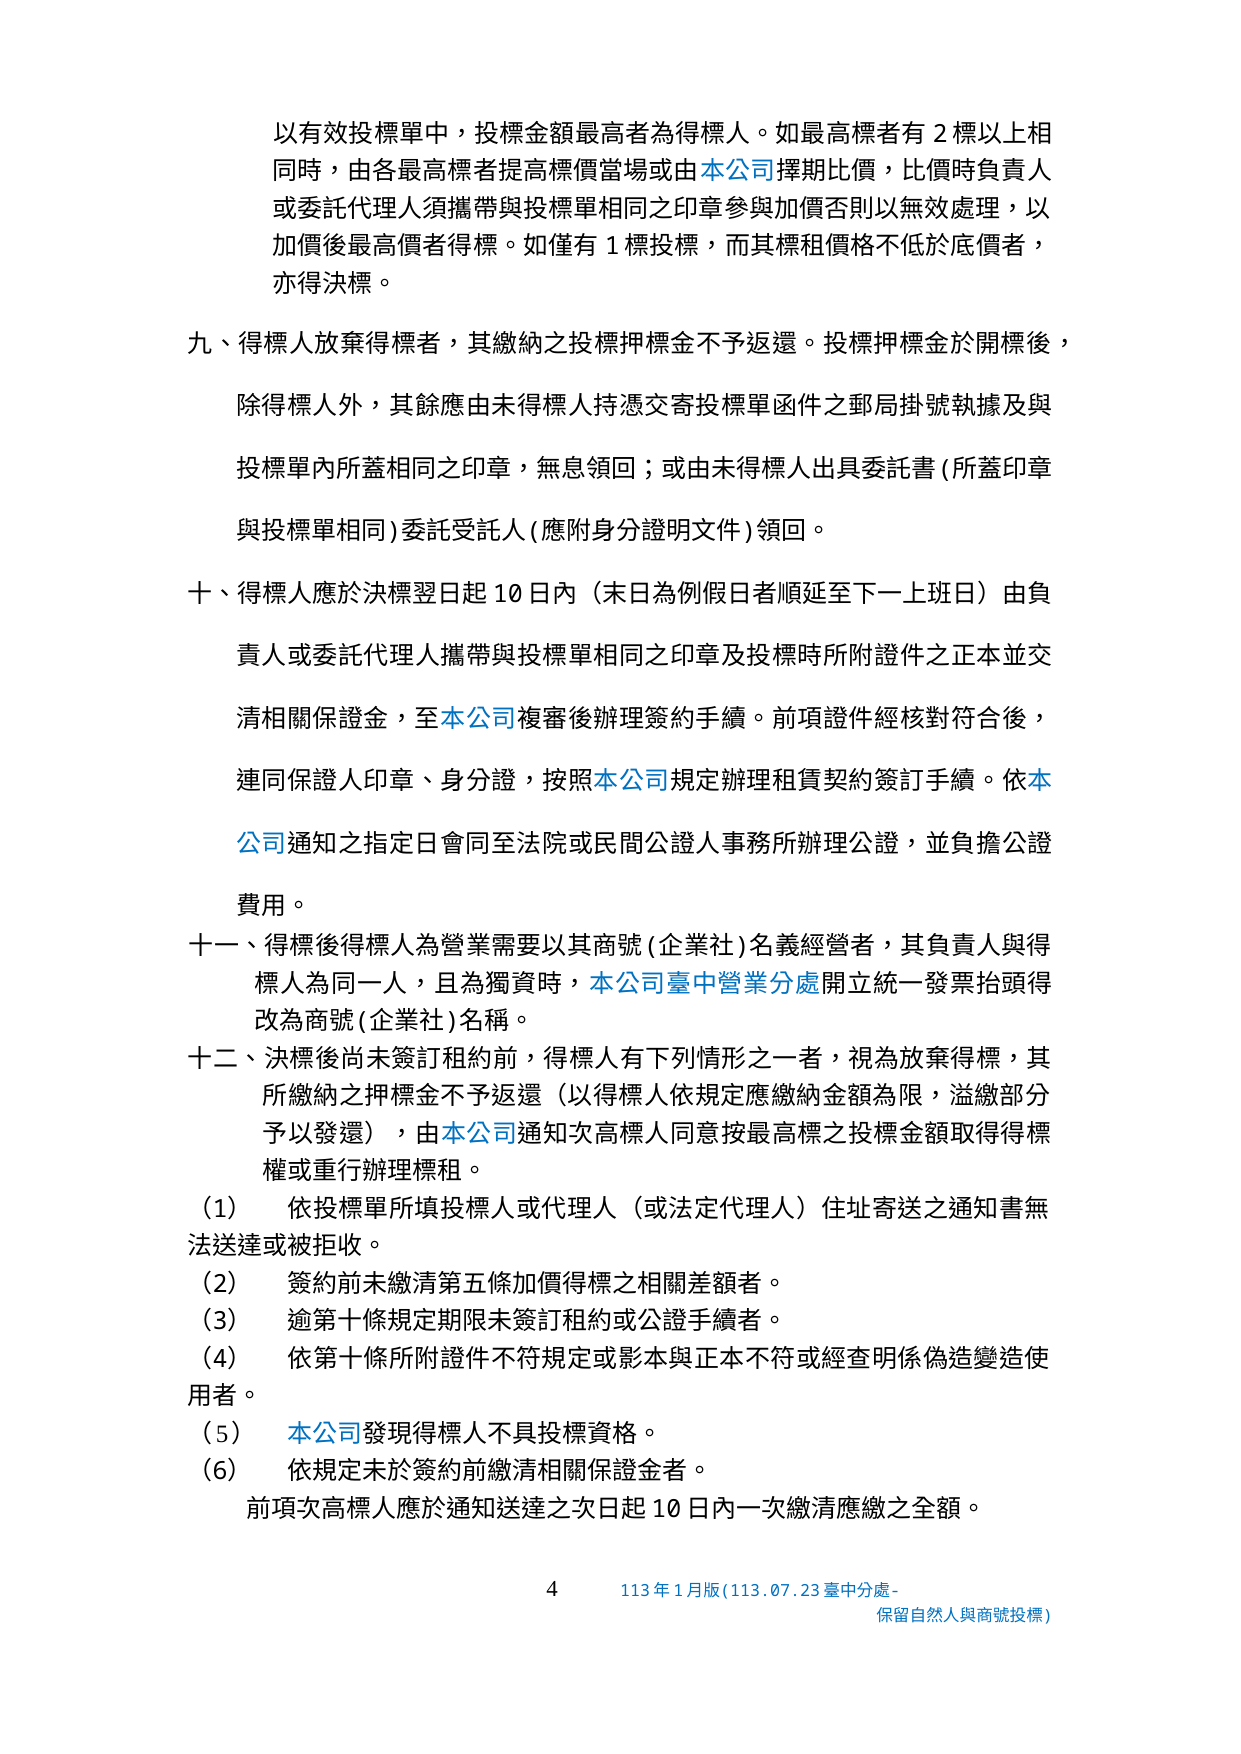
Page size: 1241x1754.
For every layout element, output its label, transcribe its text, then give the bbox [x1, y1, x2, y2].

text 九、得標人放棄得標者，其繳納之投標押標金不予返還。投標押標金於開標後，除得標人外，其餘應由未得標人持憑交寄投標單函件之郵局掛號執據及與投標單內所蓋相同之印章，無息領回；或由未得標人出具委託書(所蓋印章與投標單相同)委託受託人(應附身分證明文件)領回。 [187, 300, 1053, 550]
list 依第十條所附證件不符規定或影本與正本不符或經查明係偽造變造使用者。 [187, 1337, 1051, 1412]
text 十一、得標後得標人為營業需要以其商號(企業社)名義經營者，其負責人與得標人為同一人，且為獨資時，本公司臺中營業分處開立統一發票抬頭得改為商號(企業社)名稱。 [189, 925, 1053, 1037]
list 逾第十條規定期限未簽訂租約或公證手續者。 [187, 1300, 1051, 1337]
text 十­二、決標後尚未簽訂租約前，得標人有下列情形之一者，視為放棄得標，其所繳納之押標金不予返還（以得標人依規定應繳納金額為限，溢繳部分予以發還），由本公司通知次高標人同意按最高標之投標金額取得得標權或重行辦理標租。 [187, 1037, 1053, 1187]
text 前項次高標人應於通知送達之次日起10日內一次繳清應繳之全額。 [246, 1487, 1053, 1525]
list 依投標單所填投標人或代理人（或法定代理人）住址寄送之通知書無法送達或被拒收。 [187, 1187, 1051, 1262]
text 十、得標人應於決標翌日起10日內（末日為例假日者順延至下一上班日）由負責人或委託代理人攜帶與投標單相同之印章及投標時所附證件之正本並交清相關保證金，至本公司複審後辦理簽約手續。前項證件經核對符合後，連同保證人印章、身分證，按照本公司規定辦理租賃契約簽訂手續。依本公司通知之指定日會同至法院或民間公證人事務所辦理公證，並負擔公證費用。 [187, 550, 1053, 925]
list 本公司發現得標人不具投標資格。 [187, 1412, 1051, 1450]
list 依規定未於簽約前繳清相關保證金者。 [187, 1450, 1051, 1487]
text 以有效投標單中，投標金額最高者為得標人。如最高標者有2標以上相同時，由各最高標者提高標價當場或由本公司擇期比價，比價時負責人或委託代理人須攜帶與投標單相同之印章參與加價否則以無效處理，以加價後最高價者得標。如僅有1標投標，而其標租價格不低於底價者，亦得決標。 [272, 112, 1053, 300]
list 簽約前未繳清第五條加價得標之相關差額者。 [187, 1262, 1051, 1300]
